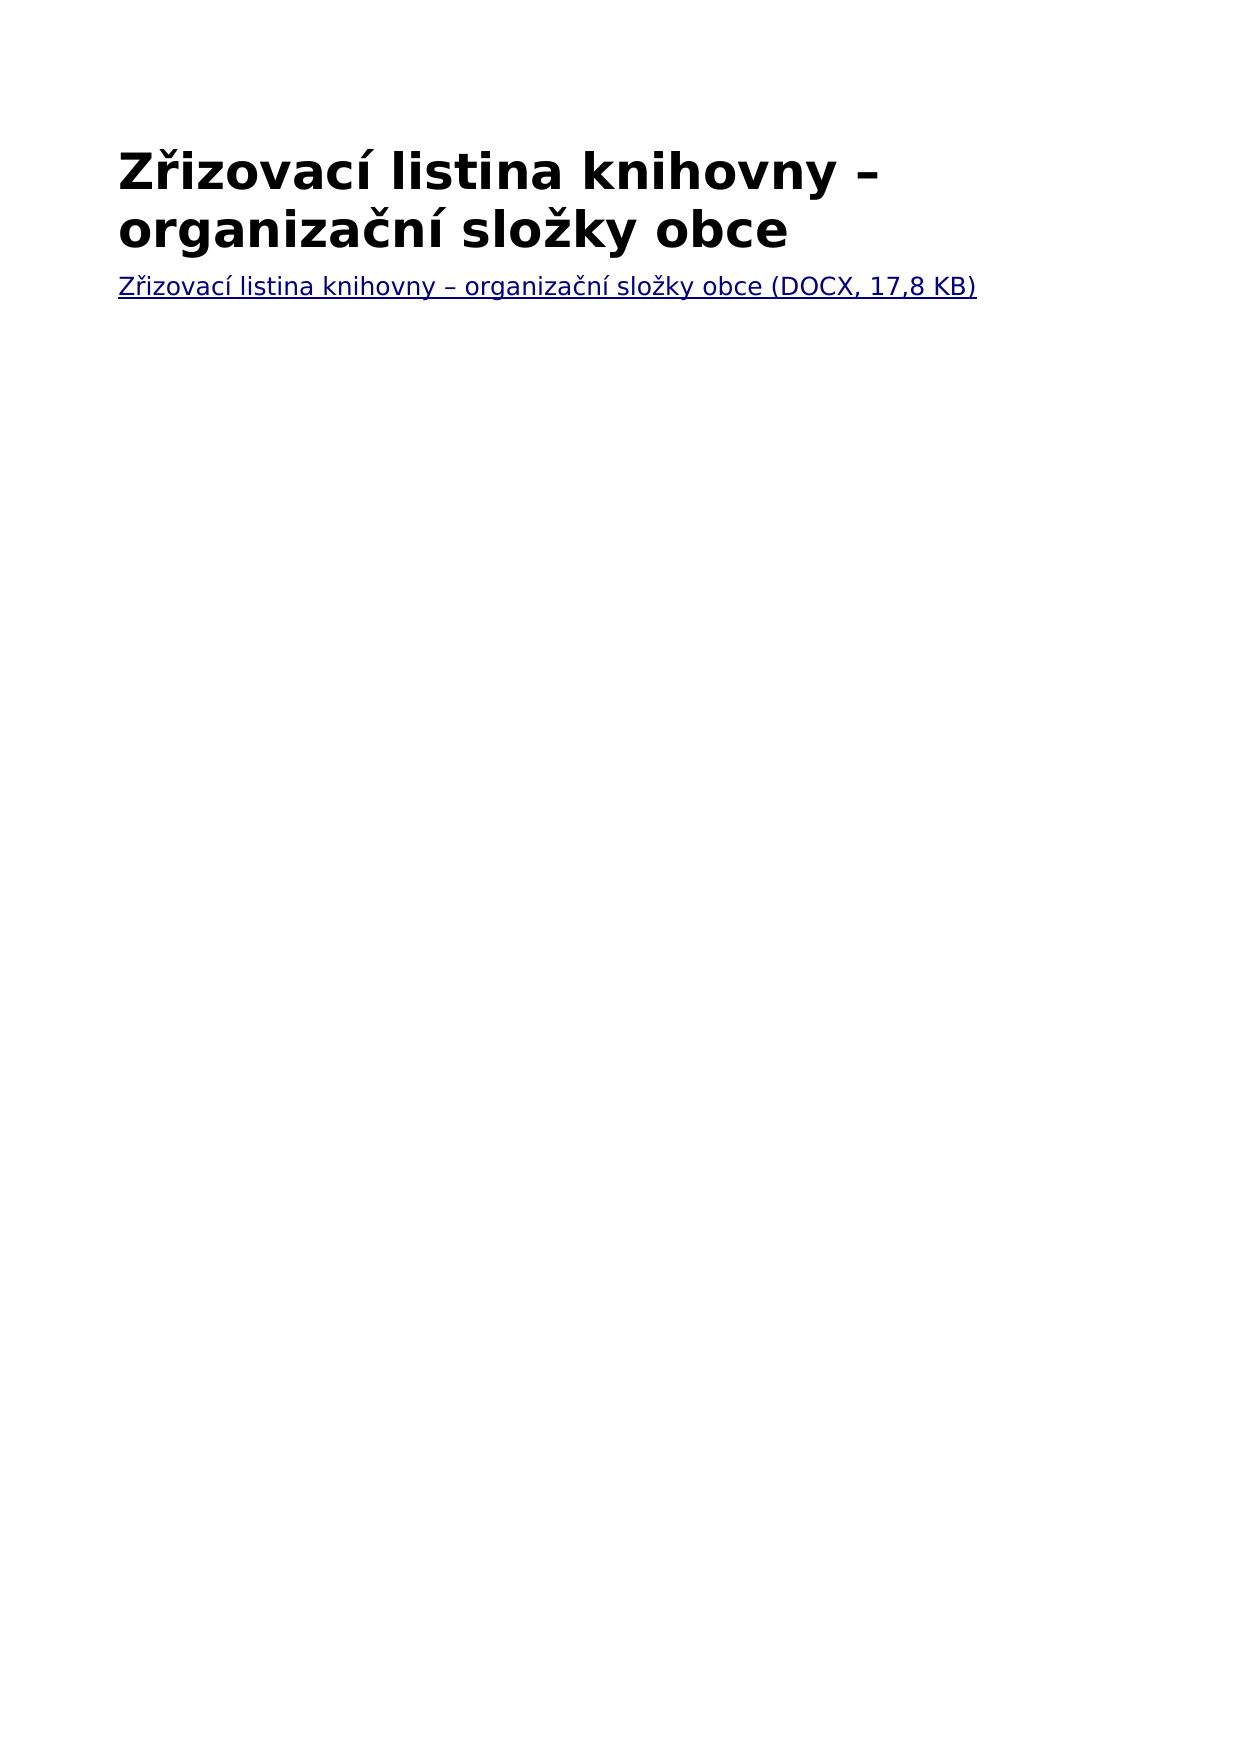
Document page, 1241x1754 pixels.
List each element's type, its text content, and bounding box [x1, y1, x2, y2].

text Zřizovací listina knihovny – organizační složky obce (DOCX, 17,8 KB) [118, 272, 1122, 301]
subtitle Zřizovací listina knihovny – organizační složky obce [118, 143, 1122, 259]
